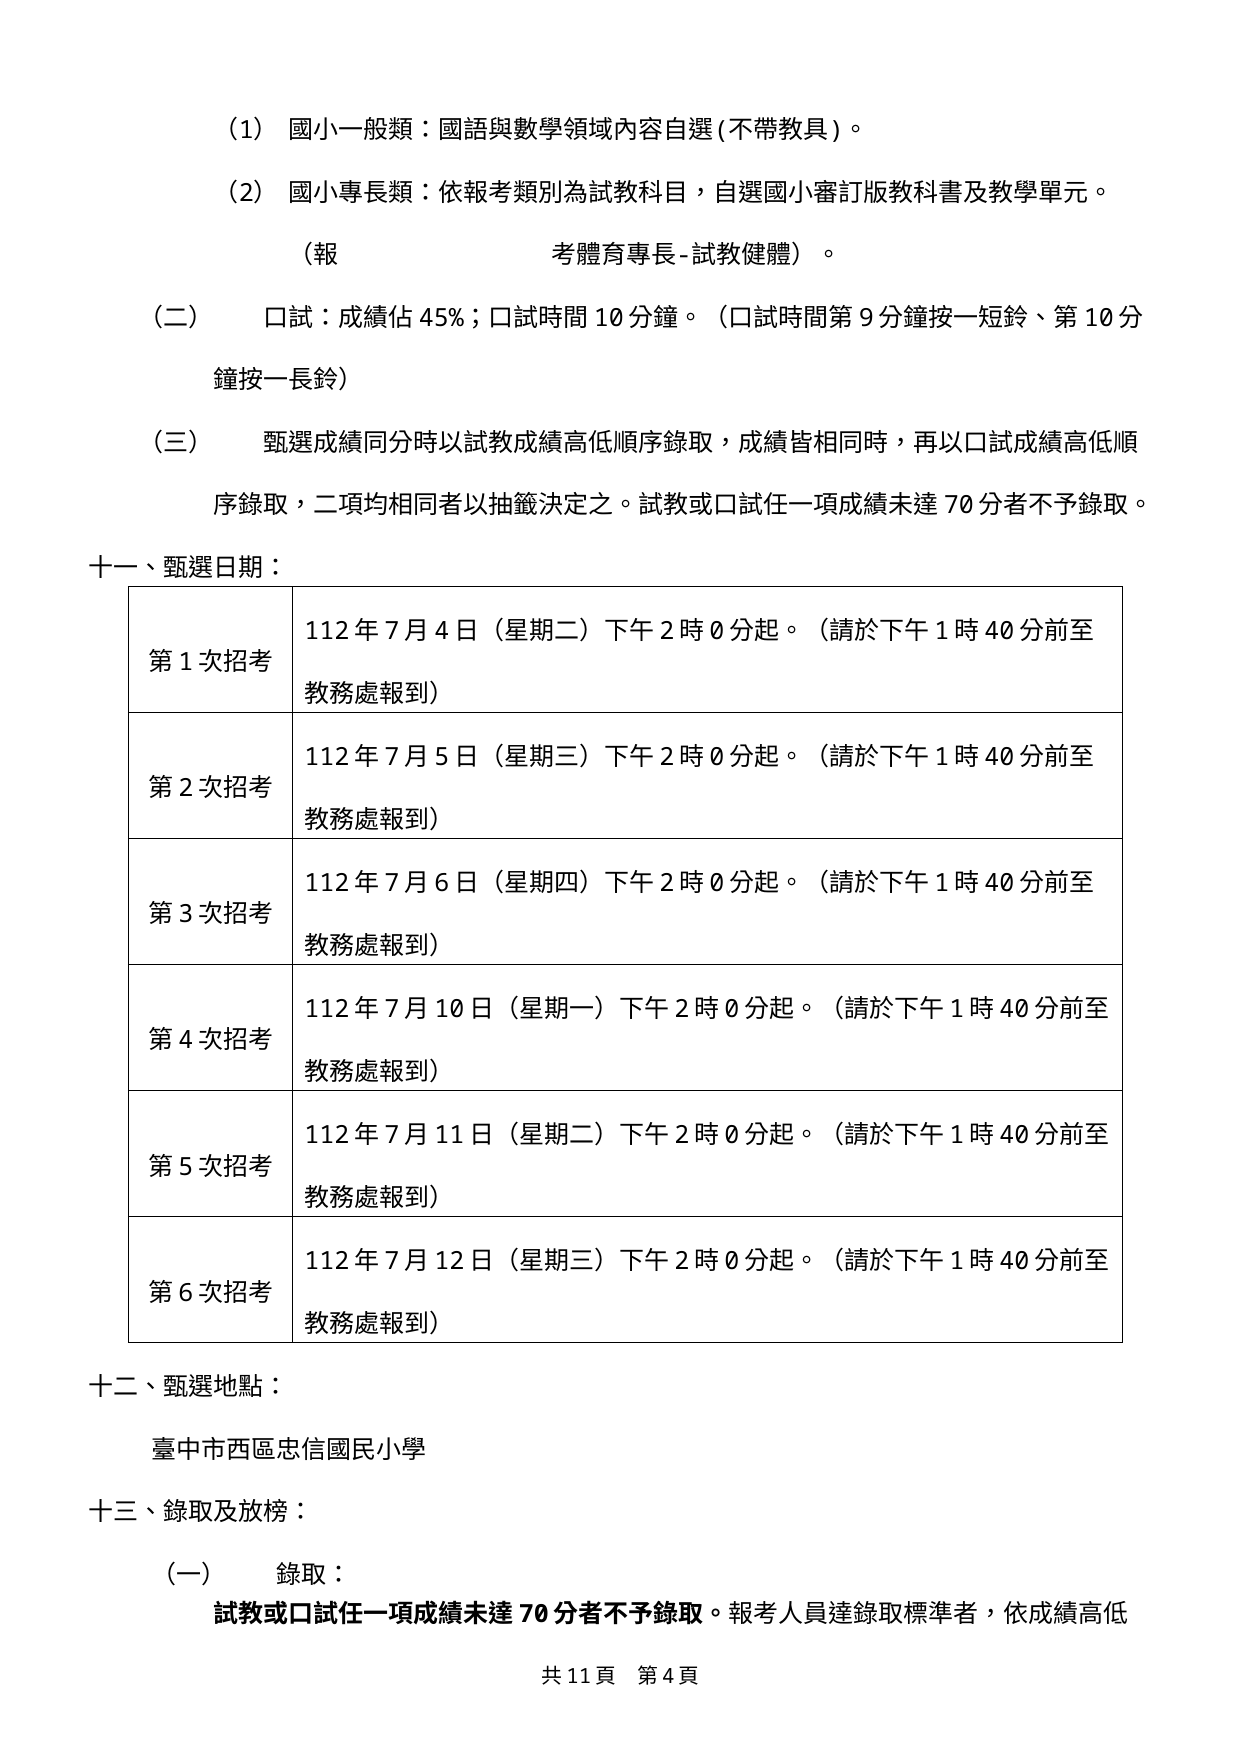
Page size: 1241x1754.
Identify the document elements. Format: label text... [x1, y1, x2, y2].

list 口試：成績佔45%；口試時間10分鐘。（口試時間第9分鐘按一短鈴、第10分鐘按一長鈴） [139, 273, 1152, 398]
table_cell 112年7月10日（星期一）下午2時0分起。（請於下午1時40分前至教務處報到） [293, 965, 1122, 1090]
list 國小專長類：依報考類別為試教科目，自選國小審訂版教科書及教學單元。（報 考體育專長-試教健體）。 [214, 148, 1152, 273]
table_cell 112年7月5日（星期三）下午2時0分起。（請於下午1時40分前至教務處報到） [293, 713, 1122, 838]
text 試教或口試任一項成績未達70分者不予錄取。報考人員達錄取標準者，依成績高低 [214, 1593, 1152, 1629]
table_cell 第6次招考 [129, 1217, 292, 1342]
list 甄選成績同分時以試教成績高低順序錄取，成績皆相同時，再以口試成績高低順序錄取，二項均相同者以抽籤決定之。試教或口試任一項成績未達70分者不予錄取。 [139, 398, 1152, 523]
table_cell 第3次招考 [129, 839, 292, 964]
list 錄取： [151, 1531, 1152, 1593]
table_header 第1次招考 [129, 587, 292, 712]
table_cell 112年7月6日（星期四）下午2時0分起。（請於下午1時40分前至教務處報到） [293, 839, 1122, 964]
text 十二、甄選地點： [89, 1343, 1152, 1406]
table_cell 112年7月11日（星期二）下午2時0分起。（請於下午1時40分前至教務處報到） [293, 1091, 1122, 1216]
table_cell 第5次招考 [129, 1091, 292, 1216]
text 十一、甄選日期： [89, 523, 1152, 586]
text 十三、錄取及放榜： [89, 1468, 1152, 1531]
text 臺中市西區忠信國民小學 [151, 1406, 1152, 1468]
table_cell 第4次招考 [129, 965, 292, 1090]
table_cell 112年7月12日（星期三）下午2時0分起。（請於下午1時40分前至教務處報到） [293, 1217, 1122, 1342]
list 國小一般類：國語與數學領域內容自選(不帶教具)。 [214, 86, 1152, 148]
table_cell 第2次招考 [129, 713, 292, 838]
table_header 112年7月4日（星期二）下午2時0分起。（請於下午1時40分前至教務處報到） [293, 587, 1122, 712]
